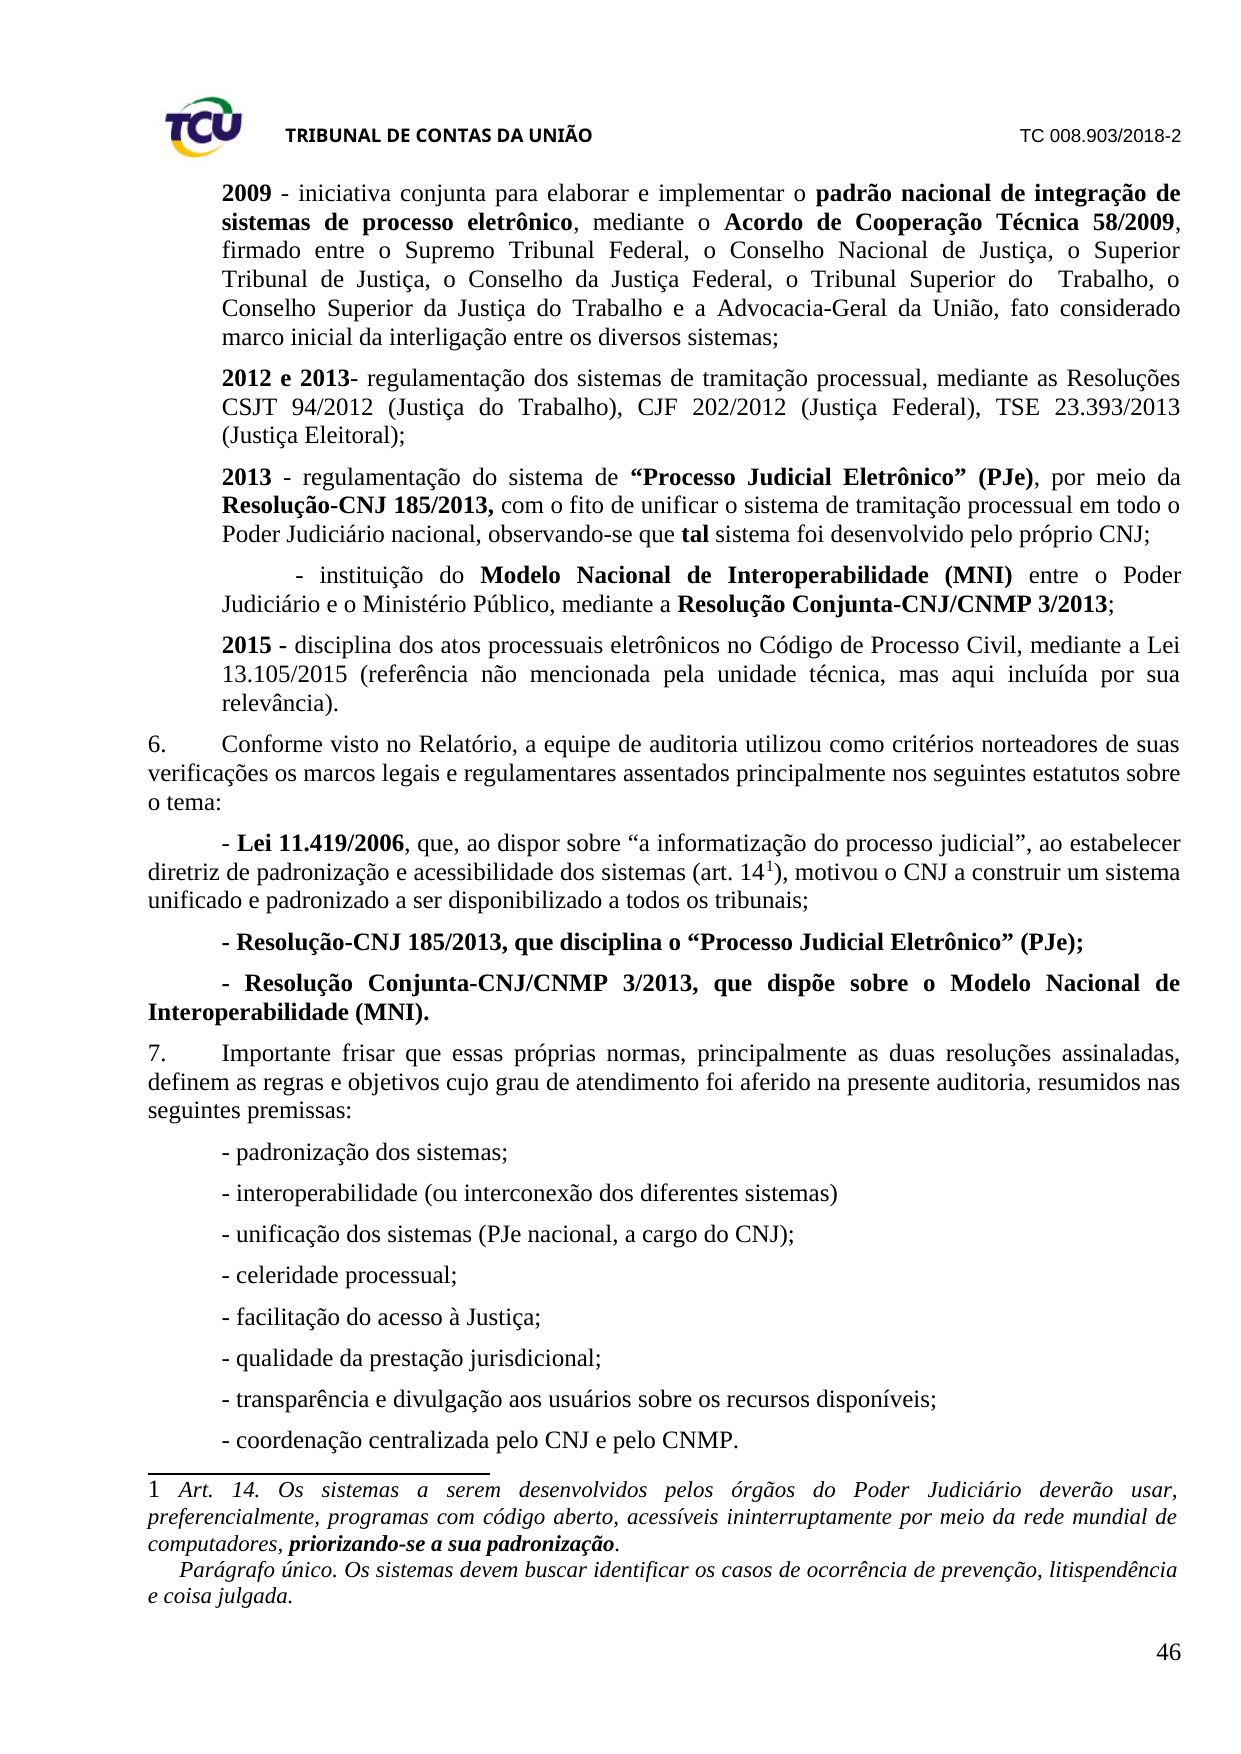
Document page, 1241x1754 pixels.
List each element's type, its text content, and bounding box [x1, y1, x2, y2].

text - unificação dos sistemas (PJe nacional, a cargo do CNJ); [148, 1219, 1181, 1248]
text - qualidade da prestação jurisdicional; [148, 1343, 1181, 1372]
text - facilitação do acesso à Justiça; [148, 1302, 1181, 1330]
text - interoperabilidade (ou interconexão dos diferentes sistemas) [148, 1178, 1181, 1207]
text 2015 - disciplina dos atos processuais eletrônicos no Código de Processo Civil, mediante a Lei 13.105/2015 (referência não mencionada pela unidade técnica, mas aqui incluída por sua relevância). [222, 630, 1181, 717]
text - transparência e divulgação aos usuários sobre os recursos disponíveis; [148, 1384, 1181, 1413]
text 2012 e 2013- regulamentação dos sistemas de tramitação processual, mediante as Resoluções CSJT 94/2012 (Justiça do Trabalho), CJF 202/2012 (Justiça Federal), TSE 23.393/2013 (Justiça Eleitoral); [222, 363, 1181, 449]
text Parágrafo único. Os sistemas devem buscar identificar os casos de ocorrência de prevenção, litispendência e coisa julgada. [148, 1556, 1181, 1609]
text 2013 - regulamentação do sistema de “Processo Judicial Eletrônico” (PJe), por meio da Resolução-CNJ 185/2013, com o fito de unificar o sistema de tramitação processual em todo o Poder Judiciário nacional, observando-se que tal sistema foi desenvolvido pelo próprio CNJ; [222, 462, 1181, 548]
text Art. 14. Os sistemas a serem desenvolvidos pelos órgãos do Poder Judiciário deverão usar, preferencialmente, programas com código aberto, acessíveis ininterruptamente por meio da rede mundial de computadores, priorizando-se a sua padronização. [148, 1474, 1181, 1556]
text 2009 - iniciativa conjunta para elaborar e implementar o padrão nacional de integração de sistemas de processo eletrônico, mediante o Acordo de Cooperação Técnica 58/2009, firmado entre o Supremo Tribunal Federal, o Conselho Nacional de Justiça, o Superior Tribunal de Justiça, o Conselho da Justiça Federal, o Tribunal Superior do Trabalho, o Conselho Superior da Justiça do Trabalho e a Advocacia-Geral da União, fato considerado marco inicial da interligação entre os diversos sistemas; [222, 178, 1181, 350]
text 6. Conforme visto no Relatório, a equipe de auditoria utilizou como critérios norteadores de suas verificações os marcos legais e regulamentares assentados principalmente nos seguintes estatutos sobre o tema: [148, 729, 1181, 815]
text - padronização dos sistemas; [148, 1137, 1181, 1165]
text - Lei 11.419/2006, que, ao dispor sobre “a informatização do processo judicial”, ao estabelecer diretriz de padronização e acessibilidade dos sistemas (art. 14), motivou o CNJ a construir um sistema unificado e padronizado a ser disponibilizado a todos os tribunais; [148, 828, 1181, 914]
text - Resolução Conjunta-CNJ/CNMP 3/2013, que dispõe sobre o Modelo Nacional de Interoperabilidade (MNI). [148, 968, 1181, 1025]
text - coordenação centralizada pelo CNJ e pelo CNMP. [148, 1425, 1181, 1454]
text 7. Importante frisar que essas próprias normas, principalmente as duas resoluções assinaladas, definem as regras e objetivos cujo grau de atendimento foi aferido na presente auditoria, resumidos nas seguintes premissas: [148, 1038, 1181, 1124]
text - instituição do Modelo Nacional de Interoperabilidade (MNI) entre o Poder Judiciário e o Ministério Público, mediante a Resolução Conjunta-CNJ/CNMP 3/2013; [222, 560, 1181, 618]
text - Resolução-CNJ 185/2013, que disciplina o “Processo Judicial Eletrônico” (PJe); [148, 927, 1181, 955]
text - celeridade processual; [148, 1260, 1181, 1289]
